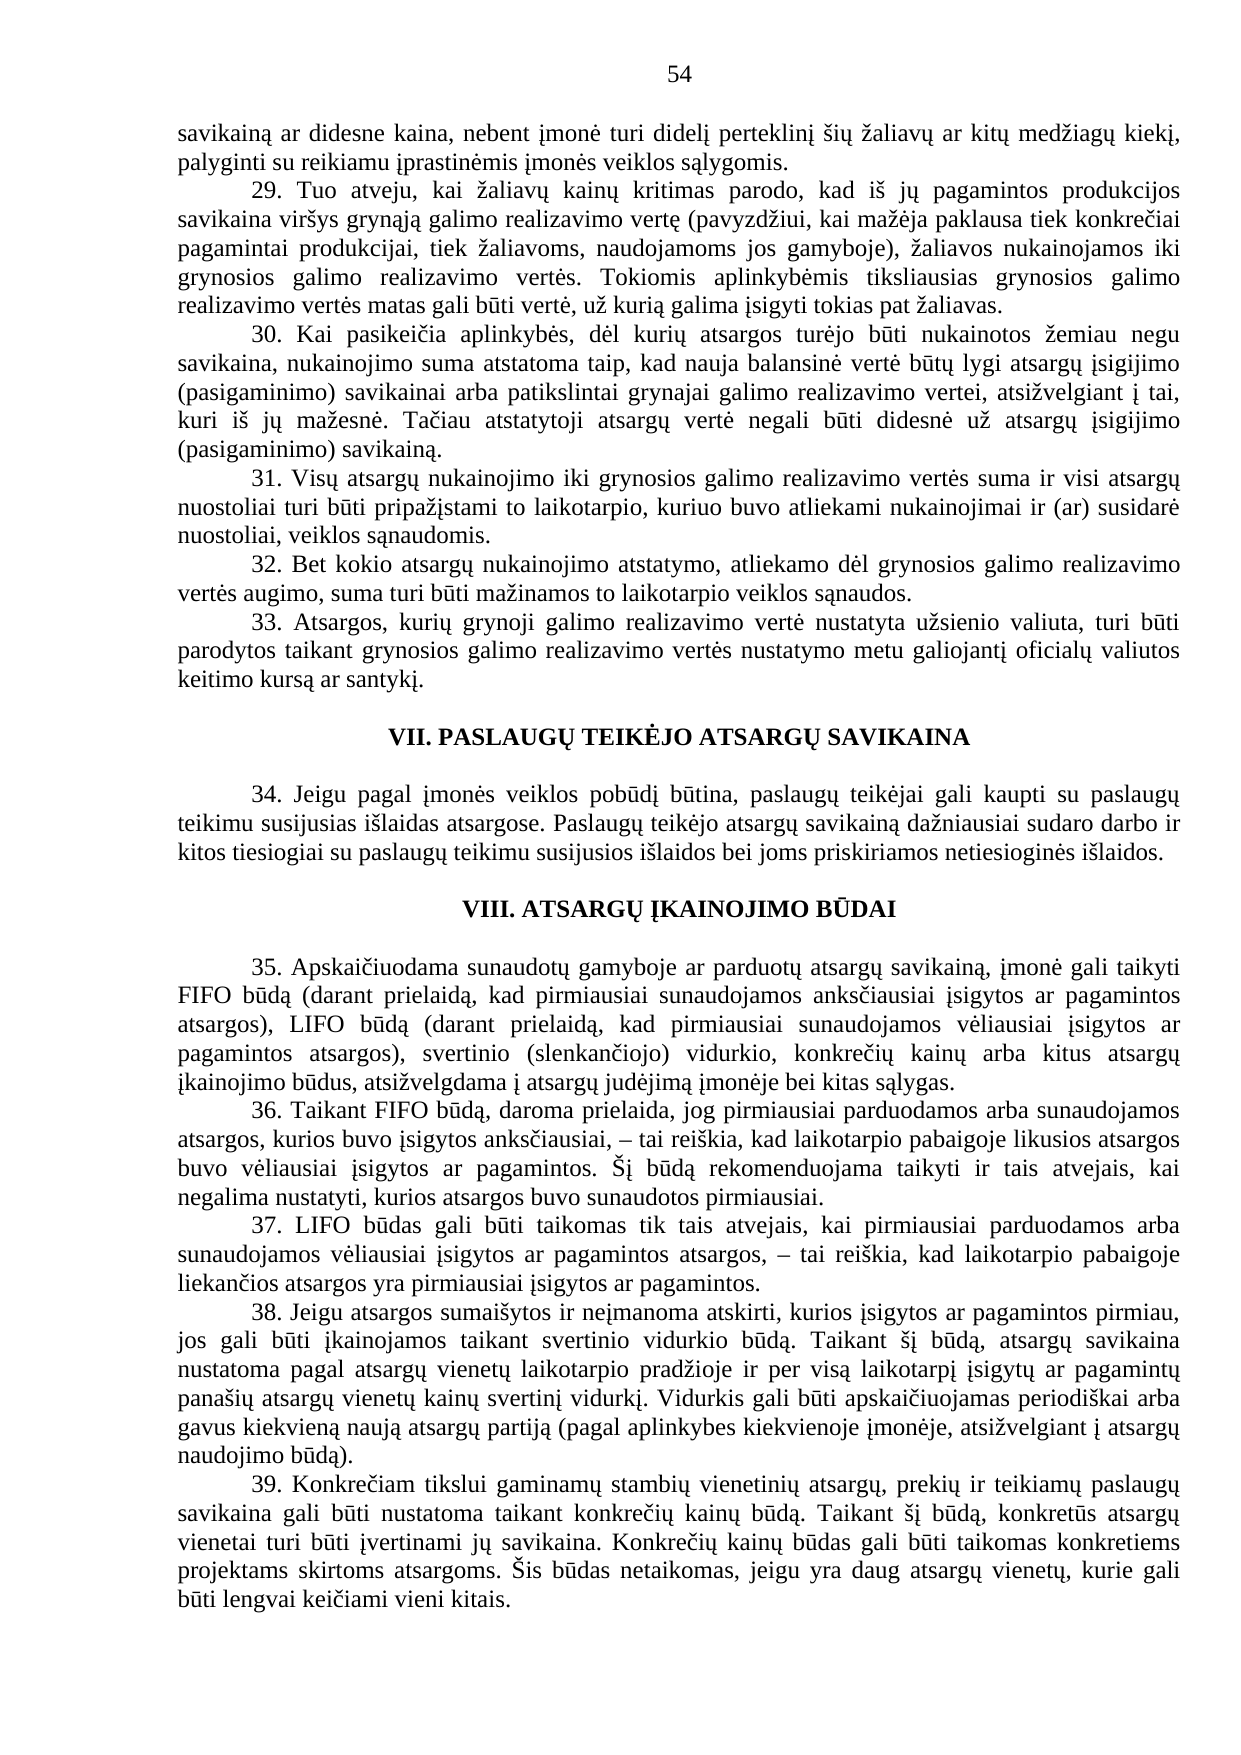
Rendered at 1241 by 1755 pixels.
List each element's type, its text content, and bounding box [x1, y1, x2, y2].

text 32. Bet kokio atsargų nukainojimo atstatymo, atliekamo dėl grynosios galimo realizavimo vertės augimo, suma turi būti mažinamos to laikotarpio veiklos sąnaudos. [177, 549, 1181, 607]
text 30. Kai pasikeičia aplinkybės, dėl kurių atsargos turėjo būti nukainotos žemiau negu savikaina, nukainojimo suma atstatoma taip, kad nauja balansinė vertė būtų lygi atsargų įsigijimo (pasigaminimo) savikainai arba patikslintai grynajai galimo realizavimo vertei, atsižvelgiant į tai, kuri iš jų mažesnė. Tačiau atstatytoji atsargų vertė negali būti didesnė už atsargų įsigijimo (pasigaminimo) savikainą. [177, 319, 1181, 463]
text 33. Atsargos, kurių grynoji galimo realizavimo vertė nustatyta užsienio valiuta, turi būti parodytos taikant grynosios galimo realizavimo vertės nustatymo metu galiojantį oficialų valiutos keitimo kursą ar santykį. [177, 607, 1181, 693]
text 39. Konkrečiam tikslui gaminamų stambių vienetinių atsargų, prekių ir teikiamų paslaugų savikaina gali būti nustatoma taikant konkrečių kainų būdą. Taikant šį būdą, konkretūs atsargų vienetai turi būti įvertinami jų savikaina. Konkrečių kainų būdas gali būti taikomas konkretiems projektams skirtoms atsargoms. Šis būdas netaikomas, jeigu yra daug atsargų vienetų, kurie gali būti lengvai keičiami vieni kitais. [177, 1469, 1181, 1613]
text savikainą ar didesne kaina, nebent įmonė turi didelį perteklinį šių žaliavų ar kitų medžiagų kiekį, palyginti su reikiamu įprastinėmis įmonės veiklos sąlygomis. [177, 118, 1181, 176]
text 37. LIFO būdas gali būti taikomas tik tais atvejais, kai pirmiausiai parduodamos arba sunaudojamos vėliausiai įsigytos ar pagamintos atsargos, – tai reiškia, kad laikotarpio pabaigoje liekančios atsargos yra pirmiausiai įsigytos ar pagamintos. [177, 1211, 1181, 1297]
text VII. PASLAUGŲ TEIKĖJO ATSARGŲ SAVIKAINA [177, 722, 1181, 751]
text 34. Jeigu pagal įmonės veiklos pobūdį būtina, paslaugų teikėjai gali kaupti su paslaugų teikimu susijusias išlaidas atsargose. Paslaugų teikėjo atsargų savikainą dažniausiai sudaro darbo ir kitos tiesiogiai su paslaugų teikimu susijusios išlaidos bei joms priskiriamos netiesioginės išlaidos. [177, 779, 1181, 866]
text 36. Taikant FIFO būdą, daroma prielaida, jog pirmiausiai parduodamos arba sunaudojamos atsargos, kurios buvo įsigytos anksčiausiai, – tai reiškia, kad laikotarpio pabaigoje likusios atsargos buvo vėliausiai įsigytos ar pagamintos. Šį būdą rekomenduojama taikyti ir tais atvejais, kai negalima nustatyti, kurios atsargos buvo sunaudotos pirmiausiai. [177, 1096, 1181, 1211]
text 29. Tuo atveju, kai žaliavų kainų kritimas parodo, kad iš jų pagamintos produkcijos savikaina viršys grynąją galimo realizavimo vertę (pavyzdžiui, kai mažėja paklausa tiek konkrečiai pagamintai produkcijai, tiek žaliavoms, naudojamoms jos gamyboje), žaliavos nukainojamos iki grynosios galimo realizavimo vertės. Tokiomis aplinkybėmis tiksliausias grynosios galimo realizavimo vertės matas gali būti vertė, už kurią galima įsigyti tokias pat žaliavas. [177, 176, 1181, 319]
text 31. Visų atsargų nukainojimo iki grynosios galimo realizavimo vertės suma ir visi atsargų nuostoliai turi būti pripažįstami to laikotarpio, kuriuo buvo atliekami nukainojimai ir (ar) susidarė nuostoliai, veiklos sąnaudomis. [177, 463, 1181, 549]
text VIII. ATSARGŲ ĮKAINOJIMO BŪDAI [177, 894, 1181, 923]
text 35. Apskaičiuodama sunaudotų gamyboje ar parduotų atsargų savikainą, įmonė gali taikyti FIFO būdą (darant prielaidą, kad pirmiausiai sunaudojamos anksčiausiai įsigytos ar pagamintos atsargos), LIFO būdą (darant prielaidą, kad pirmiausiai sunaudojamos vėliausiai įsigytos ar pagamintos atsargos), svertinio (slenkančiojo) vidurkio, konkrečių kainų arba kitus atsargų įkainojimo būdus, atsižvelgdama į atsargų judėjimą įmonėje bei kitas sąlygas. [177, 952, 1181, 1096]
text 38. Jeigu atsargos sumaišytos ir neįmanoma atskirti, kurios įsigytos ar pagamintos pirmiau, jos gali būti įkainojamos taikant svertinio vidurkio būdą. Taikant šį būdą, atsargų savikaina nustatoma pagal atsargų vienetų laikotarpio pradžioje ir per visą laikotarpį įsigytų ar pagamintų panašių atsargų vienetų kainų svertinį vidurkį. Vidurkis gali būti apskaičiuojamas periodiškai arba gavus kiekvieną naują atsargų partiją (pagal aplinkybes kiekvienoje įmonėje, atsižvelgiant į atsargų naudojimo būdą). [177, 1297, 1181, 1469]
